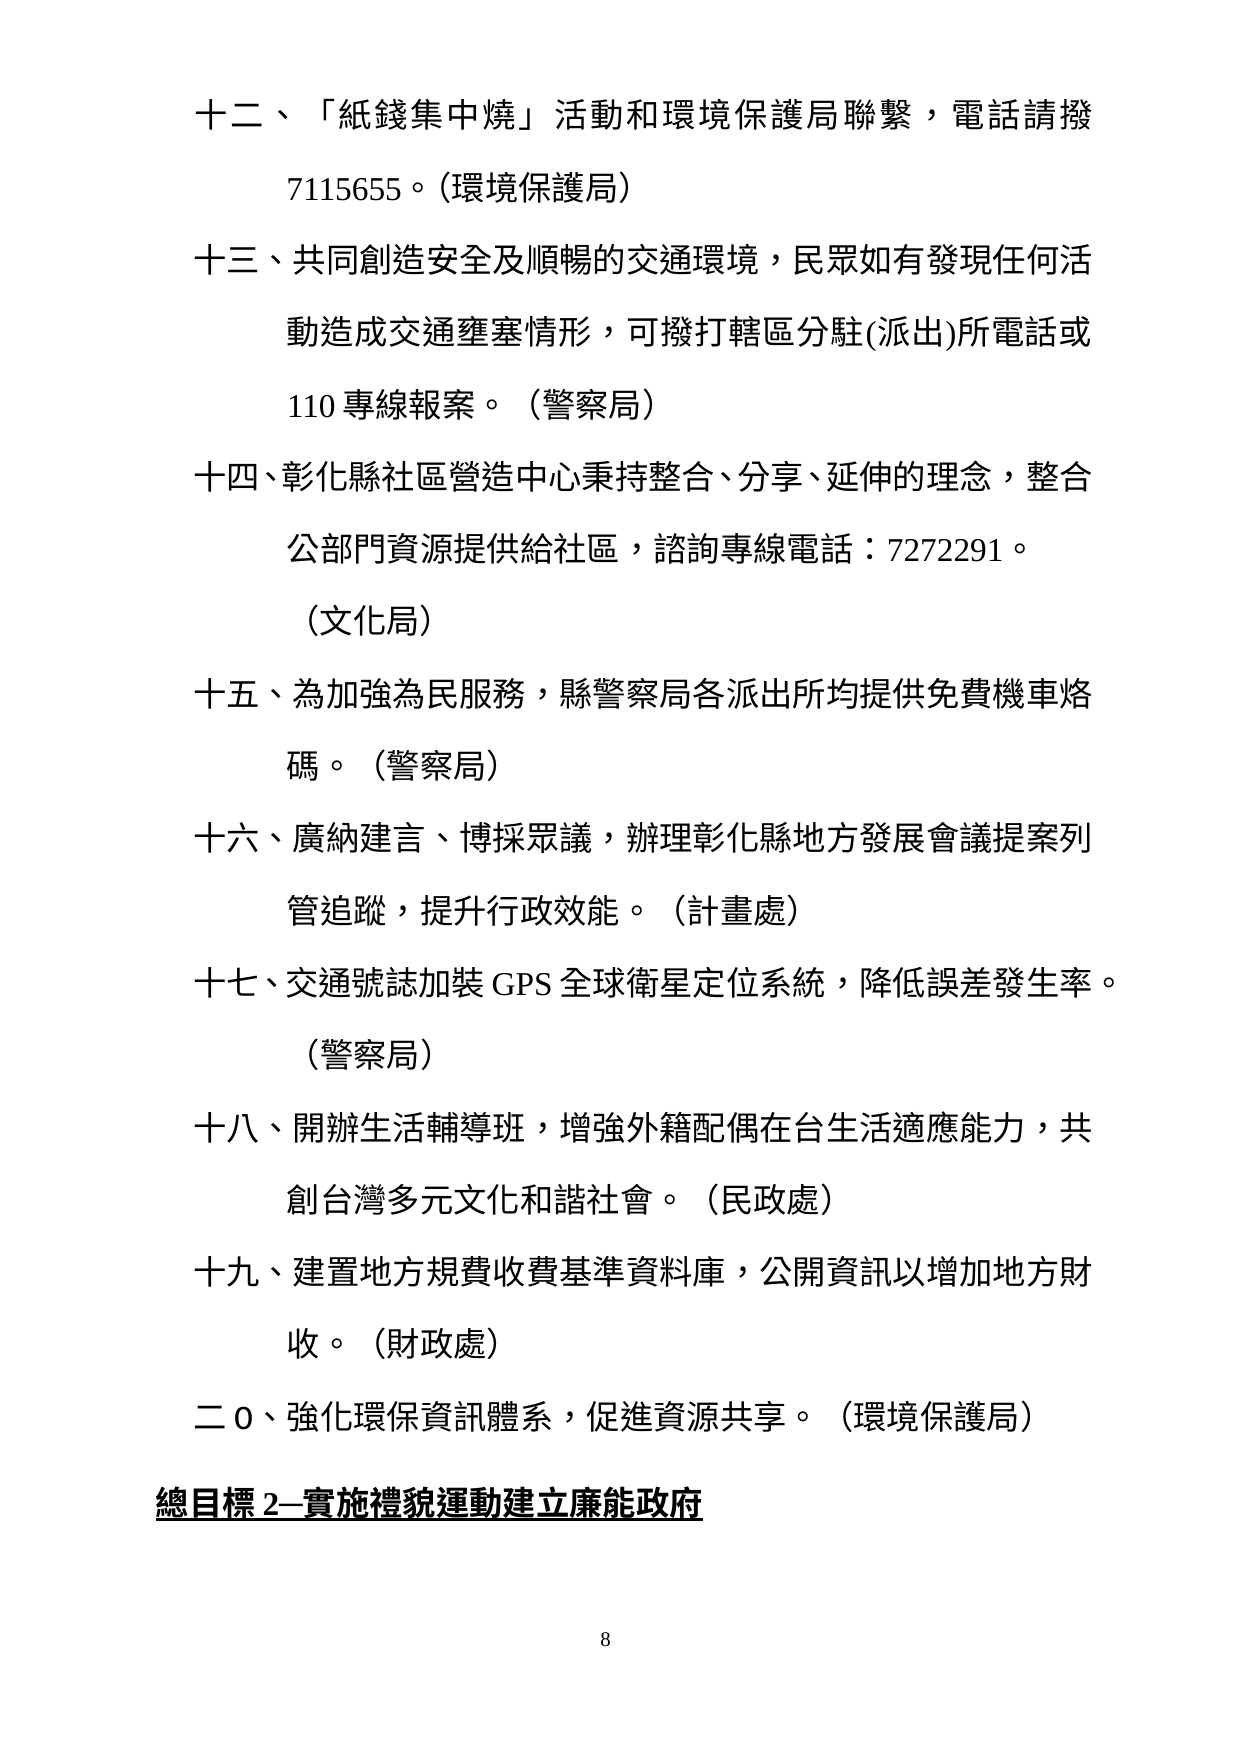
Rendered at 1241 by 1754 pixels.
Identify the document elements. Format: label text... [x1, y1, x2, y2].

text 十八、開辦生活輔導班，增強外籍配偶在台生活適應能力，共創台灣多元文化和諧社會。（民政處） [193, 1101, 1092, 1222]
text 十三、共同創造安全及順暢的交通環境，民眾如有發現任何活動造成交通壅塞情形，可撥打轄區分駐(派出)所電話或110專線報案。（警察局） [193, 234, 1092, 427]
text 十七、交通號誌加裝GPS全球衛星定位系統，降低誤差發生率。（警察局） [193, 957, 1092, 1077]
text 總目標2─實施禮貌運動建立廉能政府 [118, 1464, 1034, 1539]
text 十五、為加強為民服務，縣警察局各派出所均提供免費機車烙碼。（警察局） [193, 668, 1092, 788]
text 十六、廣納建言、博採眾議，辦理彰化縣地方發展會議提案列管追蹤，提升行政效能。（計畫處） [193, 812, 1092, 933]
text 十四、彰化縣社區營造中心秉持整合、分享、延伸的理念，整合公部門資源提供給社區，諮詢專線電話：7272291。 [193, 451, 1092, 571]
text 十二、「紙錢集中燒」活動和環境保護局聯繫，電話請撥7115655。（環境保護局） [194, 89, 1092, 210]
text 十九、建置地方規費收費基準資料庫，公開資訊以增加地方財收。（財政處） [193, 1246, 1092, 1366]
text 二Ο、強化環保資訊體系，促進資源共享。（環境保護局） [193, 1391, 1092, 1439]
text （文化局） [286, 595, 1092, 643]
